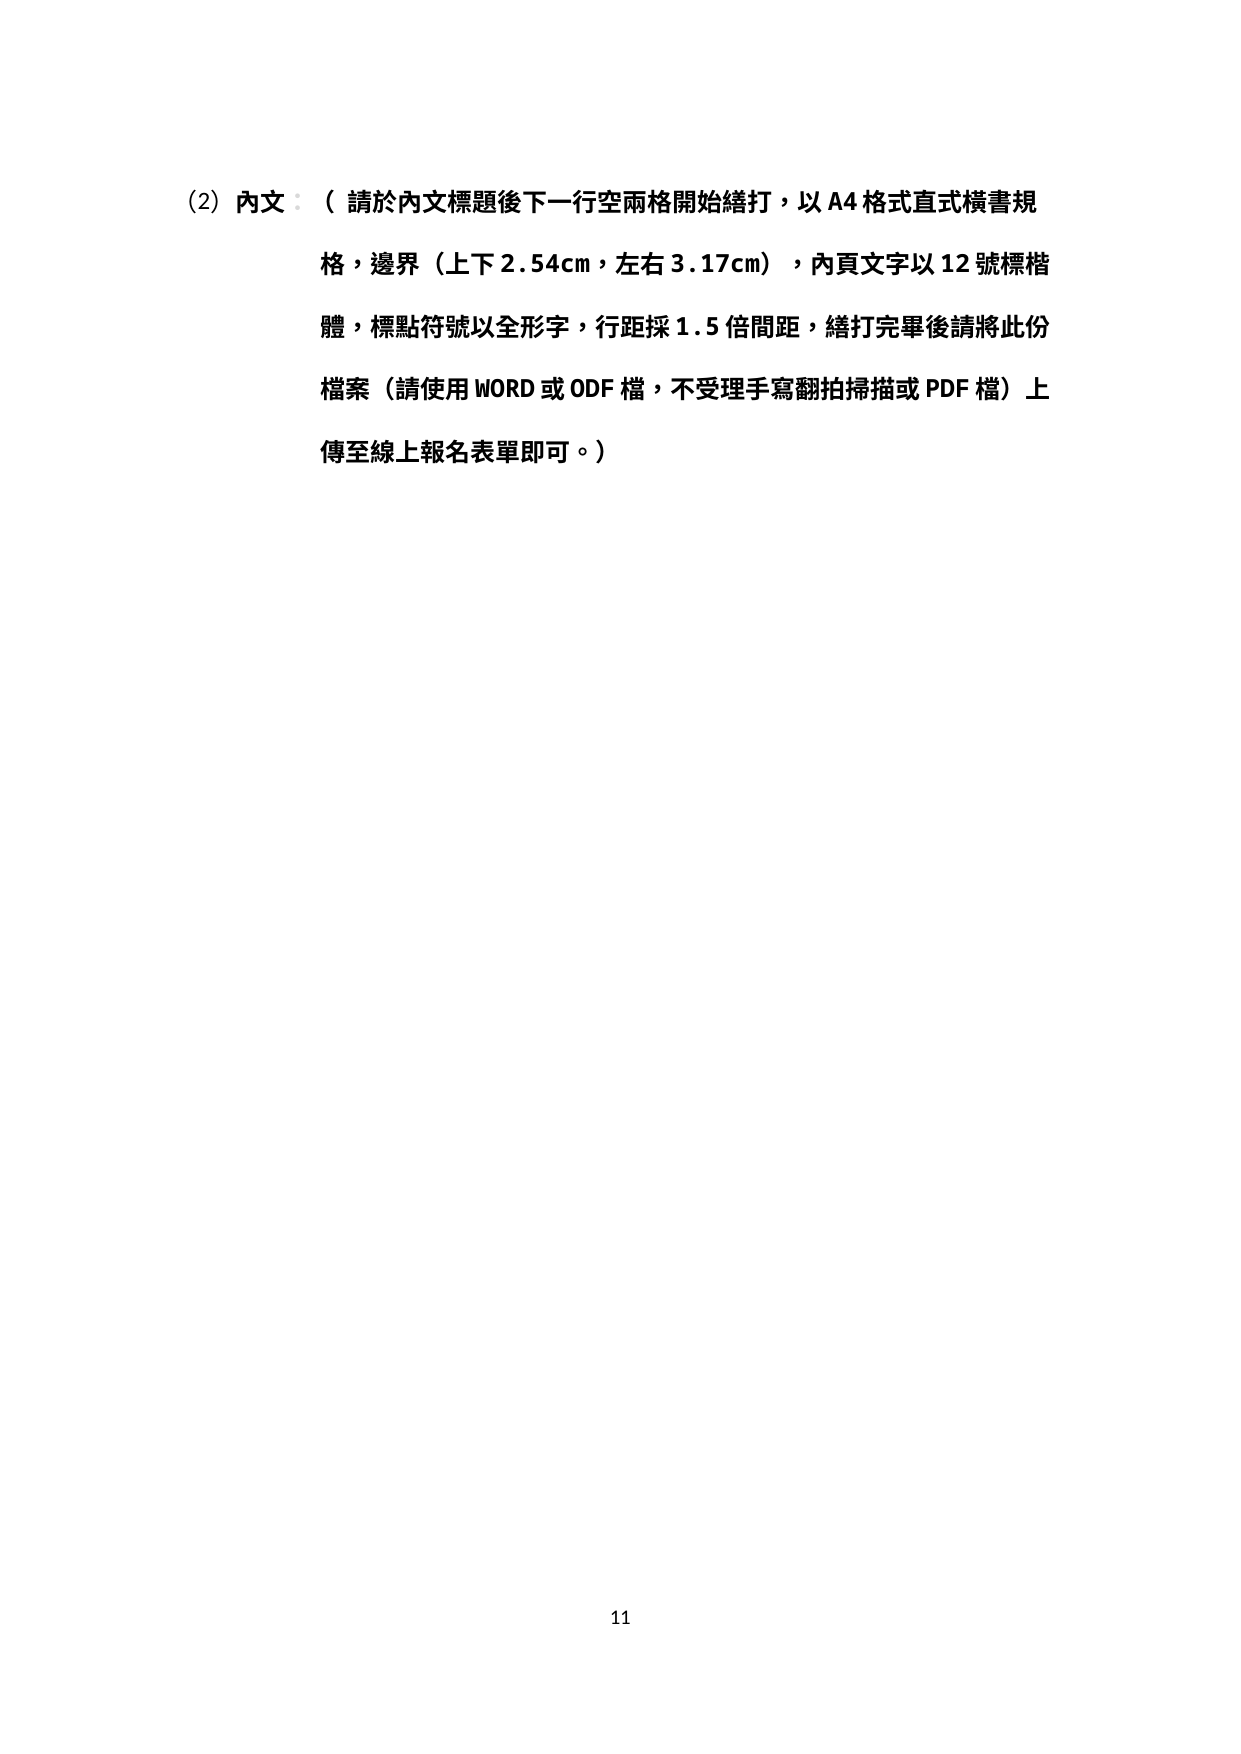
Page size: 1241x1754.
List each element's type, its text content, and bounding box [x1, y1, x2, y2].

list 內文：（ 請於內文標題後下一行空兩格開始繕打，以A4格式直式橫書規格，邊界（上下2.54cm，左右3.17cm），內頁文字以12號標楷體，標點符號以全形字，行距採1.5倍間距，繕打完畢後請將此份檔案（請使用WORD或ODF檔，不受理手寫翻拍掃描或PDF檔）上傳至線上報名表單即可。） [172, 159, 1053, 471]
